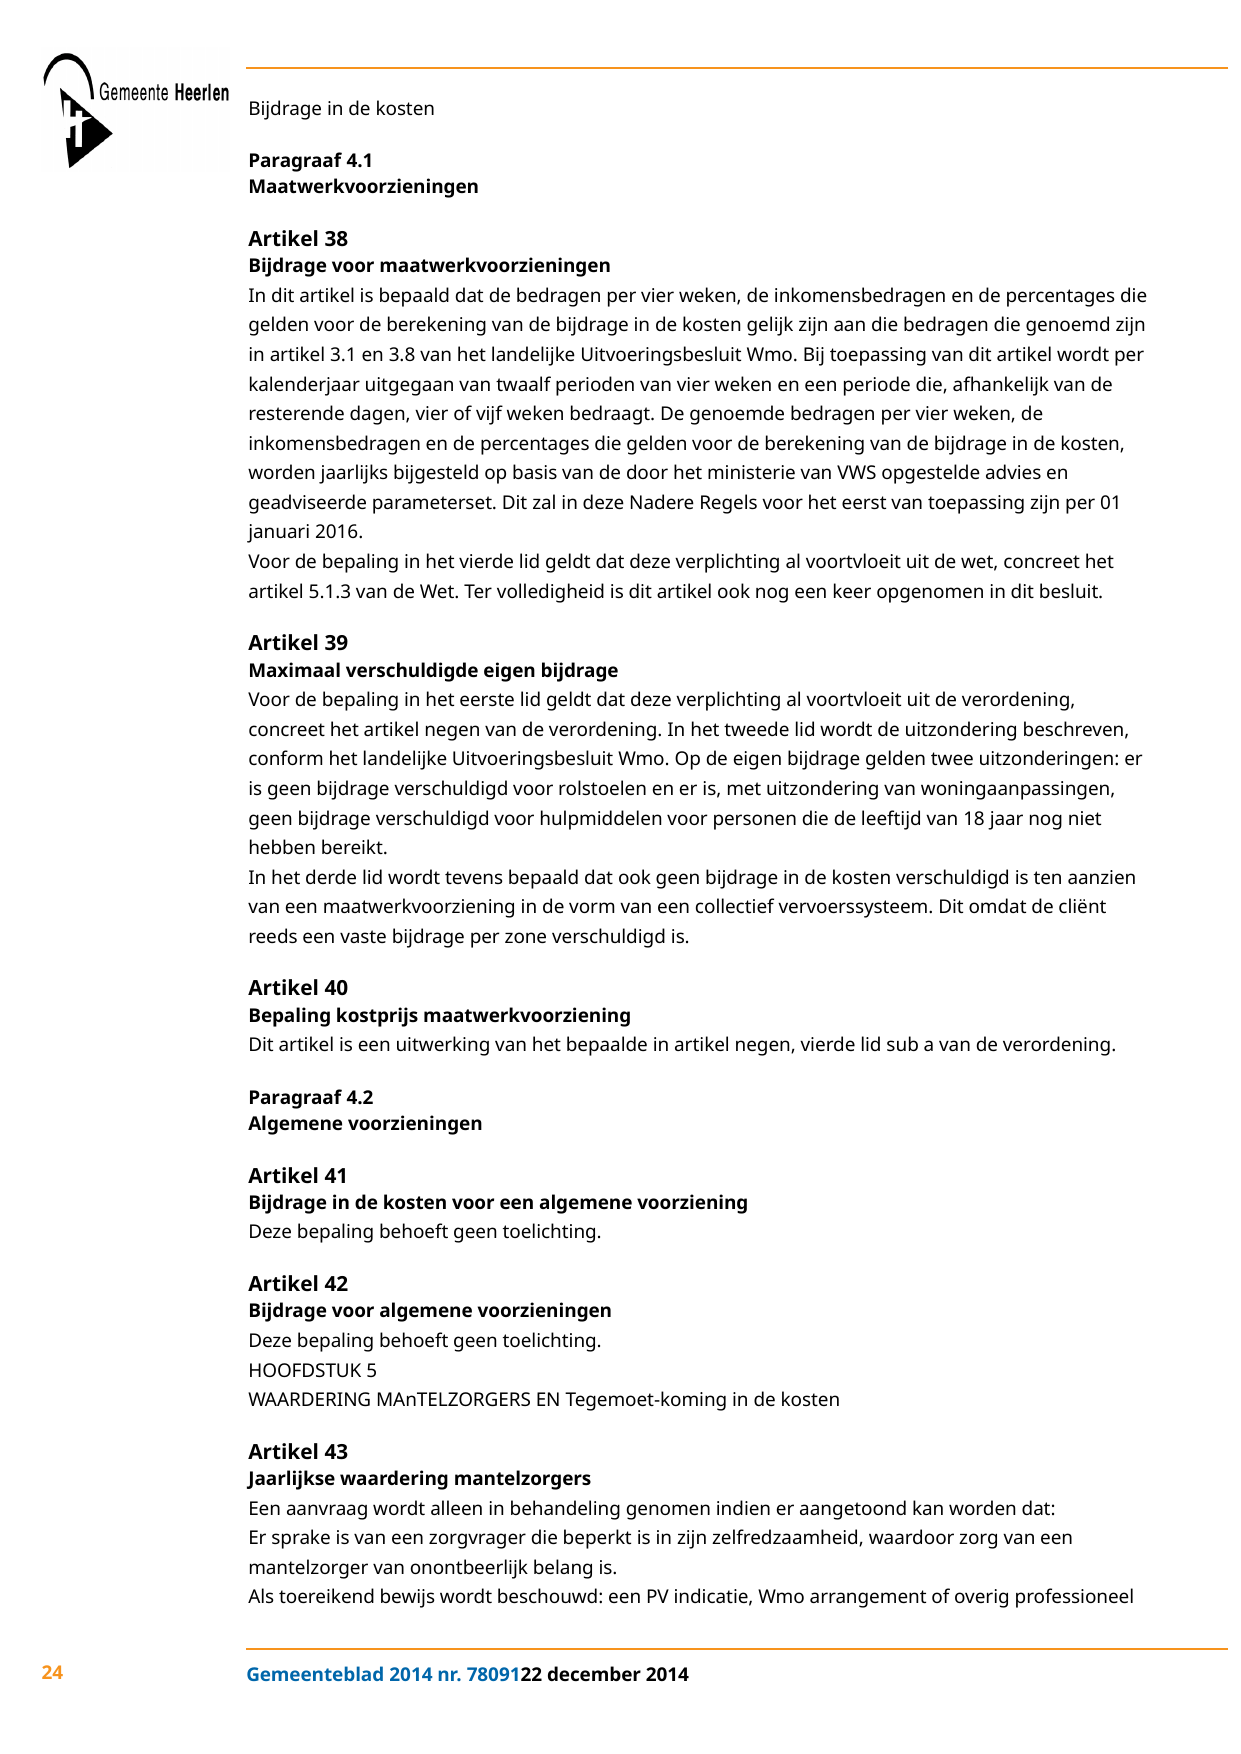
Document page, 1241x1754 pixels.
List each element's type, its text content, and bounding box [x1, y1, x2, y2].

text Bijdrage voor maatwerkvoorzieningen [248, 252, 1152, 278]
text Voor de bepaling in het eerste lid geldt dat deze verplichting al voortvloeit uit de verordening, concreet het artikel negen van de verordening. In het tweede lid wordt de uitzondering beschreven, conform het landelijke Uitvoeringsbesluit Wmo. Op de eigen bijdrage gelden twee uitzonderingen: er is geen bijdrage verschuldigd voor rolstoelen en er is, met uitzondering van woningaanpassingen, geen bijdrage verschuldigd voor hulpmiddelen voor personen die de leeftijd van 18 jaar nog niet hebben bereikt. [248, 686, 1152, 860]
text HOOFDSTUK 5 [248, 1357, 1152, 1382]
text Artikel 43 [248, 1437, 1152, 1465]
text Deze bepaling behoeft geen toelichting. [248, 1327, 1152, 1353]
text Als toereikend bewijs wordt beschouwd: een PV indicatie, Wmo arrangement of overig professioneel [248, 1583, 1152, 1609]
text In dit artikel is bepaald dat de bedragen per vier weken, de inkomensbedragen en de percentages die gelden voor de berekening van de bijdrage in de kosten gelijk zijn aan die bedragen die genoemd zijn in artikel 3.1 en 3.8 van het landelijke Uitvoeringsbesluit Wmo. Bij toepassing van dit artikel wordt per kalenderjaar uitgegaan van twaalf perioden van vier weken en een periode die, afhankelijk van de resterende dagen, vier of vijf weken bedraagt. De genoemde bedragen per vier weken, de inkomensbedragen en de percentages die gelden voor de berekening van de bijdrage in de kosten, worden jaarlijks bijgesteld op basis van de door het ministerie van VWS opgestelde advies en geadviseerde parameterset. Dit zal in deze Nadere Regels voor het eerst van toepassing zijn per 01 januari 2016. [248, 282, 1152, 544]
text Voor de bepaling in het vierde lid geldt dat deze verplichting al voortvloeit uit de wet, concreet het artikel 5.1.3 van de Wet. Ter volledigheid is dit artikel ook nog een keer opgenomen in dit besluit. [248, 548, 1152, 604]
text Er sprake is van een zorgvrager die beperkt is in zijn zelfredzaamheid, waardoor zorg van een mantelzorger van onontbeerlijk belang is. [248, 1524, 1152, 1580]
text Algemene voorzieningen [248, 1110, 1152, 1136]
text In het derde lid wordt tevens bepaald dat ook geen bijdrage in de kosten verschuldigd is ten aanzien van een maatwerkvoorziening in de vorm van een collectief vervoerssysteem. Dit omdat de cliënt reeds een vaste bijdrage per zone verschuldigd is. [248, 864, 1152, 949]
text Een aanvraag wordt alleen in behandeling genomen indien er aangetoond kan worden dat: [248, 1495, 1152, 1521]
text Maximaal verschuldigde eigen bijdrage [248, 657, 1152, 682]
text Artikel 38 [248, 224, 1152, 252]
text Artikel 42 [248, 1269, 1152, 1298]
text Bijdrage in de kosten [248, 95, 1152, 121]
picture [41, 47, 231, 172]
text Jaarlijkse waardering mantelzorgers [248, 1465, 1152, 1491]
text Paragraaf 4.1 [248, 145, 1152, 174]
text Bijdrage in de kosten voor een algemene voorziening [248, 1189, 1152, 1215]
text Maatwerkvoorzieningen [248, 174, 1152, 199]
text Dit artikel is een uitwerking van het bepaalde in artikel negen, vierde lid sub a van de verordening. [248, 1031, 1152, 1057]
text Artikel 41 [248, 1161, 1152, 1189]
text Deze bepaling behoeft geen toelichting. [248, 1219, 1152, 1244]
text Bepaling kostprijs maatwerkvoorziening [248, 1002, 1152, 1028]
text WAARDERING MAnTELZORGERS EN Tegemoet-koming in de kosten [248, 1386, 1152, 1412]
text Artikel 39 [248, 628, 1152, 657]
text Bijdrage voor algemene voorzieningen [248, 1298, 1152, 1323]
text Artikel 40 [248, 973, 1152, 1002]
text Paragraaf 4.2 [248, 1082, 1152, 1110]
